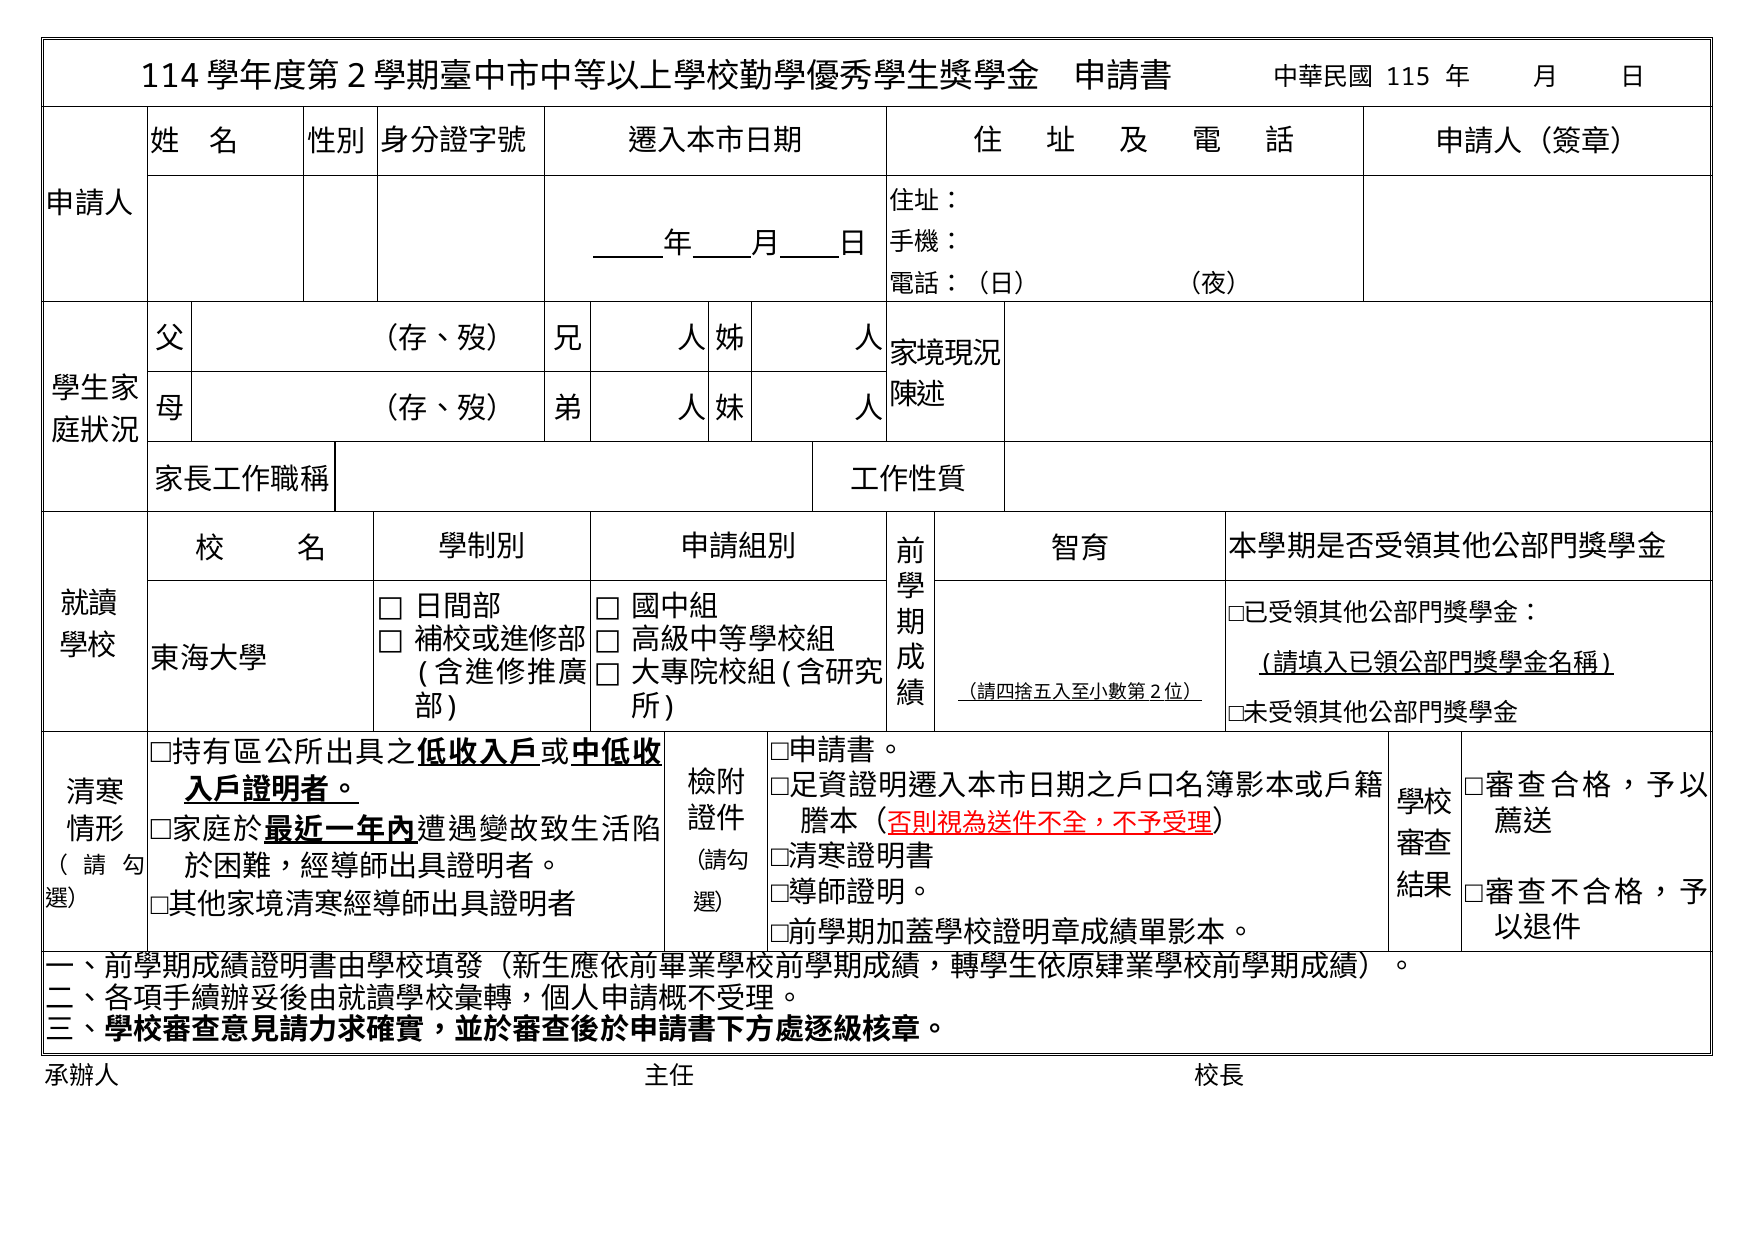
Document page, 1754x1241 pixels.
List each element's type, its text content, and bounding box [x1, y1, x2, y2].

table_cell 就讀 學校 [44, 512, 147, 731]
table_cell [1005, 302, 1710, 441]
table_cell 家長工作職稱 [148, 442, 334, 511]
table_cell 學制別 [374, 512, 590, 580]
table_cell □審查合格，予以薦送 □審查不合格，予以退件 [1462, 732, 1710, 951]
table_cell 前學期成績 [887, 512, 934, 731]
table_cell 學生家庭狀況 [44, 302, 147, 511]
table_cell 弟 [545, 372, 590, 441]
table_cell [378, 176, 544, 301]
table_cell （存、歿） [192, 302, 544, 371]
table_cell 父 [148, 302, 191, 371]
table_cell 東海大學 [148, 581, 373, 731]
table_cell 姓 名 [148, 107, 303, 175]
table_cell 申請人（簽章） [1364, 107, 1710, 175]
table_cell 日間部 補校或進修部(含進修推廣部) [374, 581, 590, 731]
table_cell [336, 442, 812, 511]
table_cell 工作性質 [813, 442, 1004, 511]
table_cell 遷入本市日期 [545, 107, 886, 175]
table_cell [1005, 442, 1710, 511]
table_cell 一、前學期成績證明書由學校填發（新生應依前畢業學校前學期成績，轉學生依原肄業學校前學期成績）。 二、各項手續辦妥後由就讀學校彙轉，個人申請概不受理。 三、學校審查意見請力求確實，並於審查後於申請書下方處逐級核章。 [44, 952, 1710, 1052]
text 承辦人 主任 校長 [29, 1056, 1724, 1092]
table_cell （存、歿） [192, 372, 544, 441]
table_cell □已受領其他公部門獎學金： (請填入已領公部門獎學金名稱) □未受領其他公部門獎學金 [1226, 581, 1710, 731]
table_cell 住 址 及 電 話 [887, 107, 1363, 175]
table_cell 人 [591, 302, 708, 371]
table_cell 妹 [709, 372, 751, 441]
table_cell 兄 [545, 302, 590, 371]
table_cell 性別 [304, 107, 377, 175]
table_cell 身分證字號 [378, 107, 544, 175]
table_cell [1364, 176, 1710, 301]
table_cell 人 [591, 372, 708, 441]
table_cell 住址： 手機： 電話：（日） （夜） [887, 176, 1363, 301]
table_cell 本學期是否受領其他公部門獎學金 [1226, 512, 1710, 580]
table_cell 學校 審查 結果 [1389, 732, 1461, 951]
table_cell □申請書。 □足資證明遷入本市日期之戶口名簿影本或戶籍謄本（否則視為送件不全，不予受理） □清寒證明書 □導師證明。 □前學期加蓋學校證明章成績單影本。 [768, 732, 1388, 951]
table_cell 母 [148, 372, 191, 441]
table_cell [304, 176, 377, 301]
table_cell 姊 [709, 302, 751, 371]
table_cell 智育 [935, 512, 1225, 580]
table_cell 國中組 高級中等學校組 大專院校組(含研究所) [591, 581, 886, 731]
table_cell 檢附 證件 （請勾選） [665, 732, 767, 951]
table_cell [148, 176, 303, 301]
table_header 114學年度第2學期臺中市中等以上學校勤學優秀學生獎學金 申請書 [44, 40, 1270, 106]
table_cell （請四捨五入至小數第2位） [935, 581, 1225, 731]
table_cell 家境現況陳述 [887, 302, 1004, 441]
table_cell □持有區公所出具之低收入戶或中低收入戶證明者。 □家庭於最近一年內遭遇變故致生活陷於困難，經導師出具證明者。 □其他家境清寒經導師出具證明者 [148, 732, 664, 951]
table_header 中華民國 115 年 月 日 [1270, 40, 1710, 106]
table_cell . 年 月 日 [545, 176, 886, 301]
table_cell 申請組別 [591, 512, 886, 580]
table_cell 人 [752, 302, 886, 371]
table_cell 人 [752, 372, 886, 441]
table_cell 清寒 情形 （請勾選） [44, 732, 147, 951]
table_cell 校 名 [148, 512, 373, 580]
table_cell 申請人 [44, 107, 147, 301]
